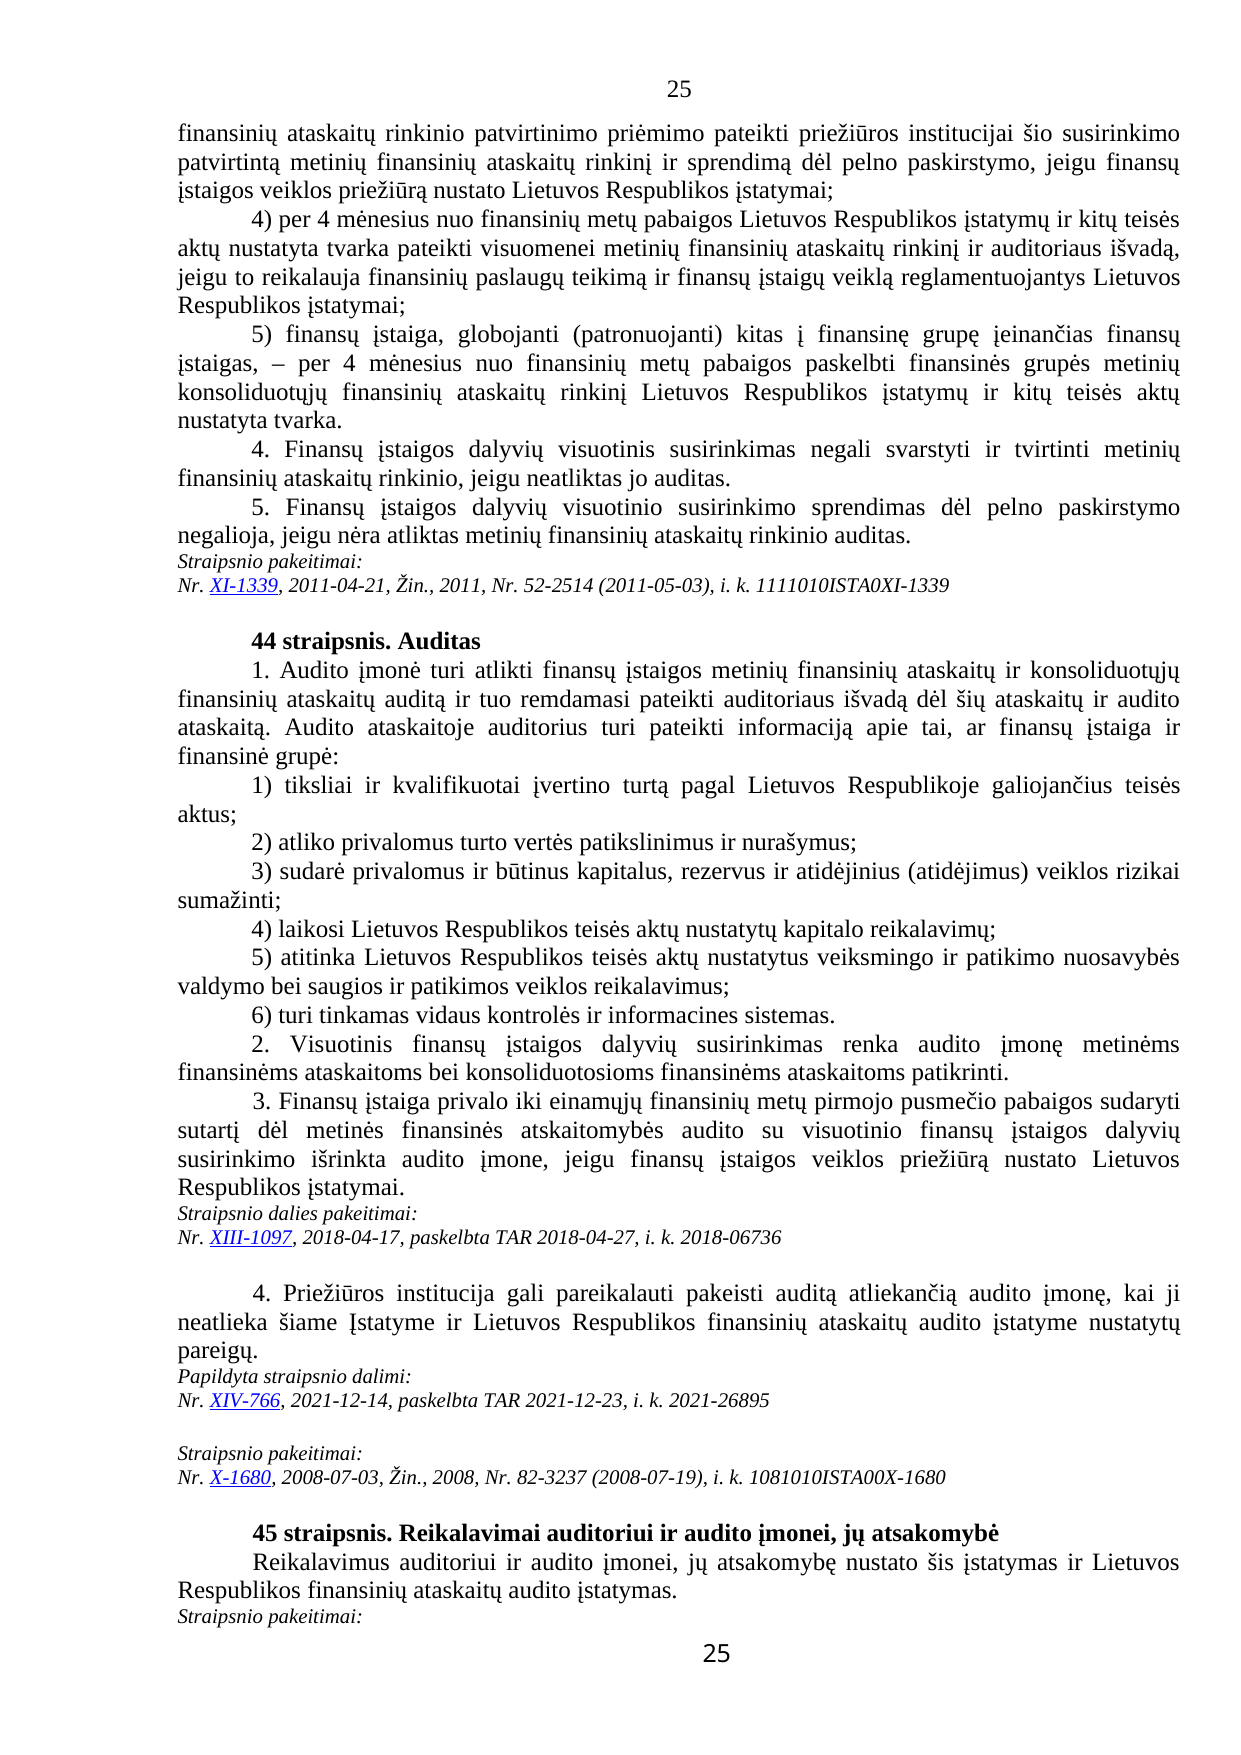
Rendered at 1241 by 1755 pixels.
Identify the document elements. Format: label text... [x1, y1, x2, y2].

text 45 straipsnis. Reikalavimai auditoriui ir audito įmonei, jų atsakomybė [177, 1518, 1181, 1547]
text 3. Finansų įstaiga privalo iki einamųjų finansinių metų pirmojo pusmečio pabaigos sudaryti sutartį dėl metinės finansinės atskaitomybės audito su visuotinio finansų įstaigos dalyvių susirinkimo išrinkta audito įmone, jeigu finansų įstaigos veiklos priežiūrą nustato Lietuvos Respublikos įstatymai. [177, 1086, 1181, 1201]
text 4) per 4 mėnesius nuo finansinių metų pabaigos Lietuvos Respublikos įstatymų ir kitų teisės aktų nustatyta tvarka pateikti visuomenei metinių finansinių ataskaitų rinkinį ir auditoriaus išvadą, jeigu to reikalauja finansinių paslaugų teikimą ir finansų įstaigų veiklą reglamentuojantys Lietuvos Respublikos įstatymai; [177, 204, 1181, 319]
text 6) turi tinkamas vidaus kontrolės ir informacines sistemas. [177, 1000, 1181, 1029]
text Papildyta straipsnio dalimi: [177, 1364, 1181, 1388]
text 3) sudarė privalomus ir būtinus kapitalus, rezervus ir atidėjinius (atidėjimus) veiklos rizikai sumažinti; [177, 856, 1181, 914]
text 5) atitinka Lietuvos Respublikos teisės aktų nustatytus veiksmingo ir patikimo nuosavybės valdymo bei saugios ir patikimos veiklos reikalavimus; [177, 942, 1181, 1000]
text 4) laikosi Lietuvos Respublikos teisės aktų nustatytų kapitalo reikalavimų; [177, 914, 1181, 942]
text Nr. X-1680, 2008-07-03, Žin., 2008, Nr. 82-3237 (2008-07-19), i. k. 1081010ISTA00X-1680 [177, 1465, 1181, 1489]
text 4. Priežiūros institucija gali pareikalauti pakeisti auditą atliekančią audito įmonę, kai ji neatlieka šiame Įstatyme ir Lietuvos Respublikos finansinių ataskaitų audito įstatyme nustatytų pareigų. [177, 1278, 1181, 1364]
text Nr. XI-1339, 2011-04-21, Žin., 2011, Nr. 52-2514 (2011-05-03), i. k. 1111010ISTA0XI-1339 [177, 573, 1181, 597]
text Nr. XIII-1097, 2018-04-17, paskelbta TAR 2018-04-27, i. k. 2018-06736 [177, 1225, 1181, 1249]
text 2) atliko privalomus turto vertės patikslinimus ir nurašymus; [177, 827, 1181, 856]
text Reikalavimus auditoriui ir audito įmonei, jų atsakomybę nustato šis įstatymas ir Lietuvos Respublikos finansinių ataskaitų audito įstatymas. [177, 1547, 1181, 1604]
text Straipsnio pakeitimai: [177, 1441, 1181, 1465]
text Nr. XIV-766, 2021-12-14, paskelbta TAR 2021-12-23, i. k. 2021-26895 [177, 1388, 1181, 1412]
text 1) tiksliai ir kvalifikuotai įvertino turtą pagal Lietuvos Respublikoje galiojančius teisės aktus; [177, 770, 1181, 827]
text Straipsnio pakeitimai: [177, 549, 1181, 573]
text 2. Visuotinis finansų įstaigos dalyvių susirinkimas renka audito įmonę metinėms finansinėms ataskaitoms bei konsoliduotosioms finansinėms ataskaitoms patikrinti. [177, 1029, 1181, 1086]
text 4. Finansų įstaigos dalyvių visuotinis susirinkimas negali svarstyti ir tvirtinti metinių finansinių ataskaitų rinkinio, jeigu neatliktas jo auditas. [177, 434, 1181, 492]
text Straipsnio pakeitimai: [177, 1604, 1181, 1628]
text Straipsnio dalies pakeitimai: [177, 1201, 1181, 1225]
text 1. Audito įmonė turi atlikti finansų įstaigos metinių finansinių ataskaitų ir konsoliduotųjų finansinių ataskaitų auditą ir tuo remdamasi pateikti auditoriaus išvadą dėl šių ataskaitų ir audito ataskaitą. Audito ataskaitoje auditorius turi pateikti informaciją apie tai, ar finansų įstaiga ir finansinė grupė: [177, 655, 1181, 770]
text 5. Finansų įstaigos dalyvių visuotinio susirinkimo sprendimas dėl pelno paskirstymo negalioja, jeigu nėra atliktas metinių finansinių ataskaitų rinkinio auditas. [177, 492, 1181, 549]
text 5) finansų įstaiga, globojanti (patronuojanti) kitas į finansinę grupę įeinančias finansų įstaigas, – per 4 mėnesius nuo finansinių metų pabaigos paskelbti finansinės grupės metinių konsoliduotųjų finansinių ataskaitų rinkinį Lietuvos Respublikos įstatymų ir kitų teisės aktų nustatyta tvarka. [177, 319, 1181, 434]
text 44 straipsnis. Auditas [177, 626, 1181, 655]
text finansinių ataskaitų rinkinio patvirtinimo priėmimo pateikti priežiūros institucijai šio susirinkimo patvirtintą metinių finansinių ataskaitų rinkinį ir sprendimą dėl pelno paskirstymo, jeigu finansų įstaigos veiklos priežiūrą nustato Lietuvos Respublikos įstatymai; [177, 118, 1181, 204]
